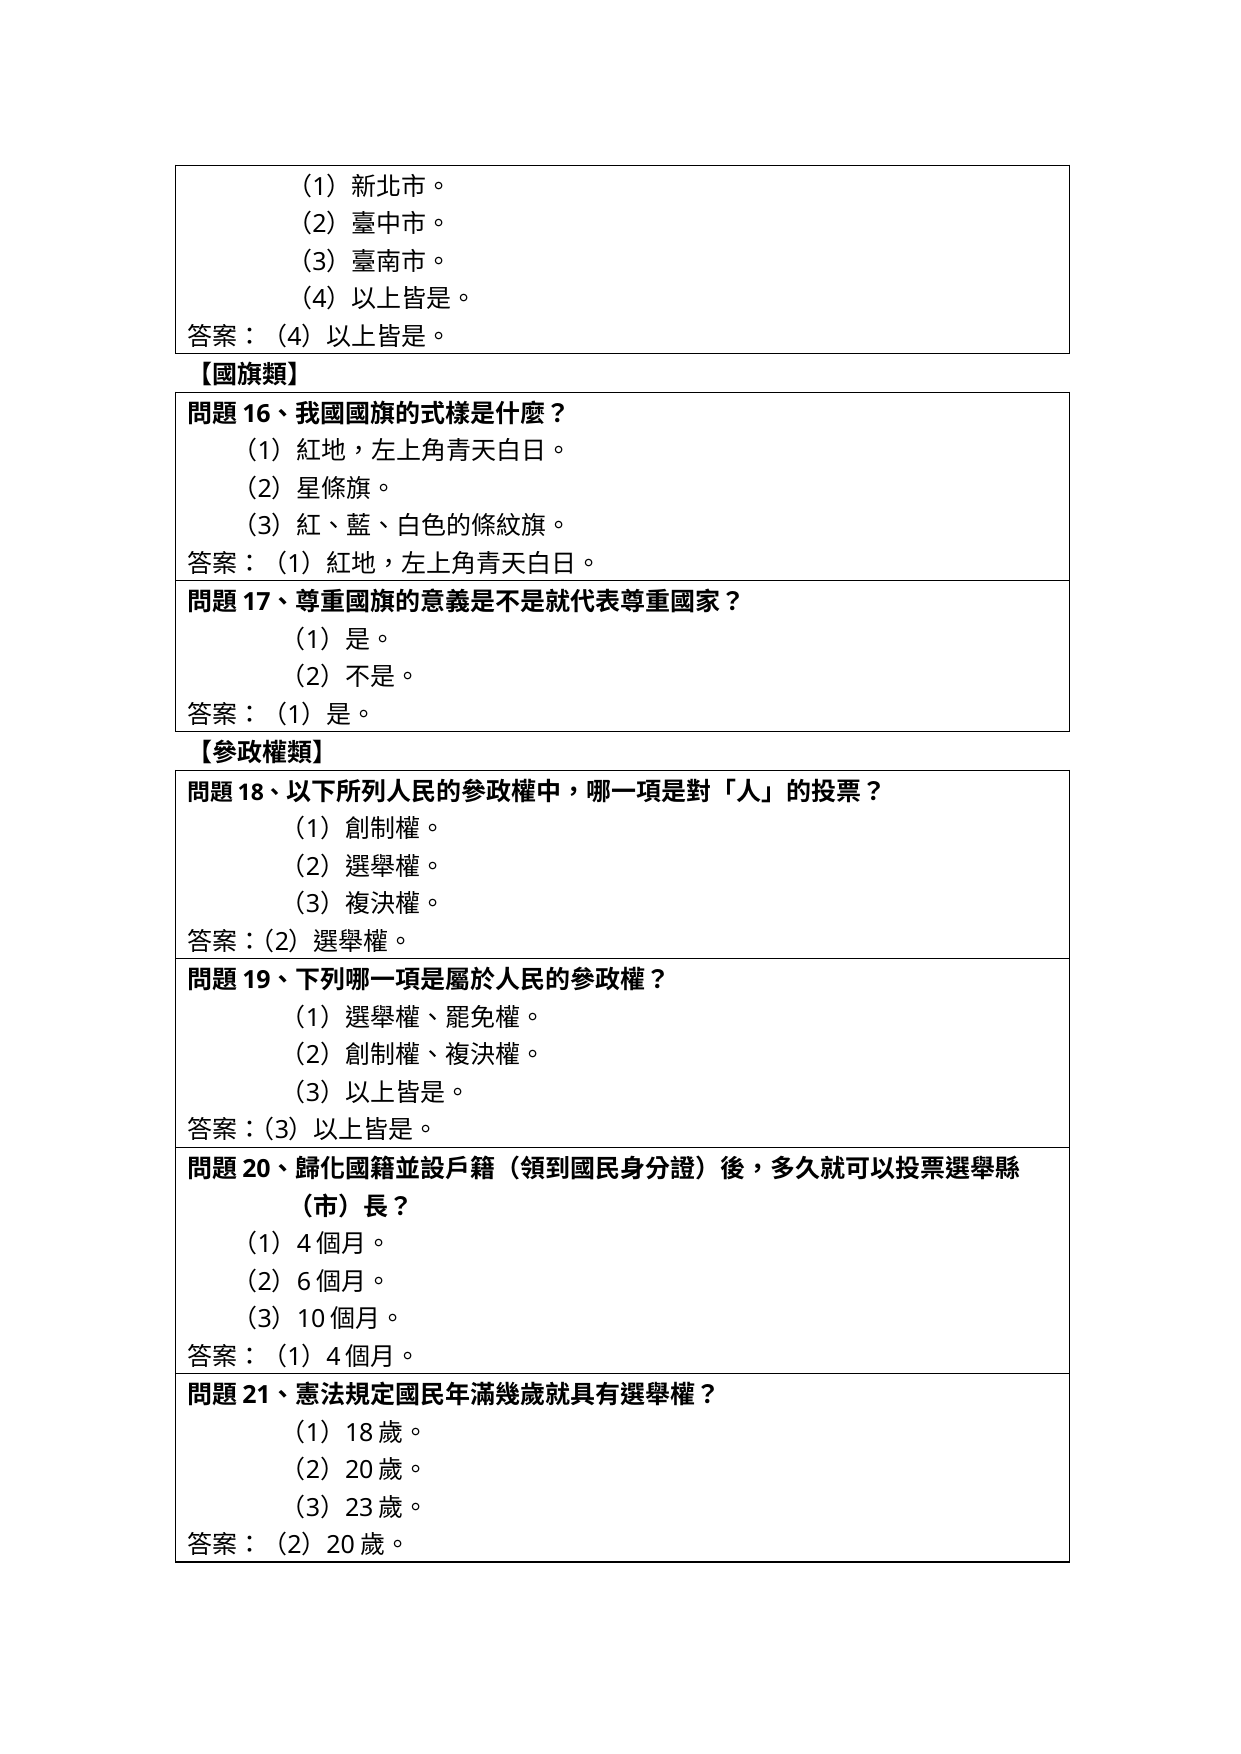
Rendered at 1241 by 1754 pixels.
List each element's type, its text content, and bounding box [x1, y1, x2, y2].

text 【國旗類】 [187, 354, 1053, 392]
table_cell 問題17、尊重國旗的意義是不是就代表尊重國家？ （1）是。 （2）不是。 答案：（1）是。 [176, 581, 1069, 731]
table_header 問題18、以下所列人民的參政權中，哪一項是對「人」的投票？ （1）創制權。 （2）選舉權。 （3）複決權。 答案：（2）選舉權。 [176, 771, 1069, 958]
text 【參政權類】 [187, 732, 1053, 770]
table_cell 問題21、憲法規定國民年滿幾歲就具有選舉權？ （1）18歲。 （2）20歲。 （3）23歲。 答案：（2）20歲。 [176, 1374, 1069, 1561]
table_cell 問題19、下列哪一項是屬於人民的參政權？ （1）選舉權、罷免權。 （2）創制權、複決權。 （3）以上皆是。 答案：（3）以上皆是。 [176, 959, 1069, 1147]
table_cell （1）新北市。 （2）臺中市。 （3）臺南市。 （4）以上皆是。 答案：（4）以上皆是。 [176, 166, 1069, 353]
table_cell 問題20、歸化國籍並設戶籍（領到國民身分證）後，多久就可以投票選舉縣（市）長？ （1）4個月。 （2）6個月。 （3）10個月。 答案：（1）4個月。 [176, 1148, 1069, 1373]
table_header 問題16、我國國旗的式樣是什麼？ （1）紅地，左上角青天白日。 （2）星條旗。 （3）紅、藍、白色的條紋旗。 答案：（1）紅地，左上角青天白日。 [176, 393, 1069, 580]
